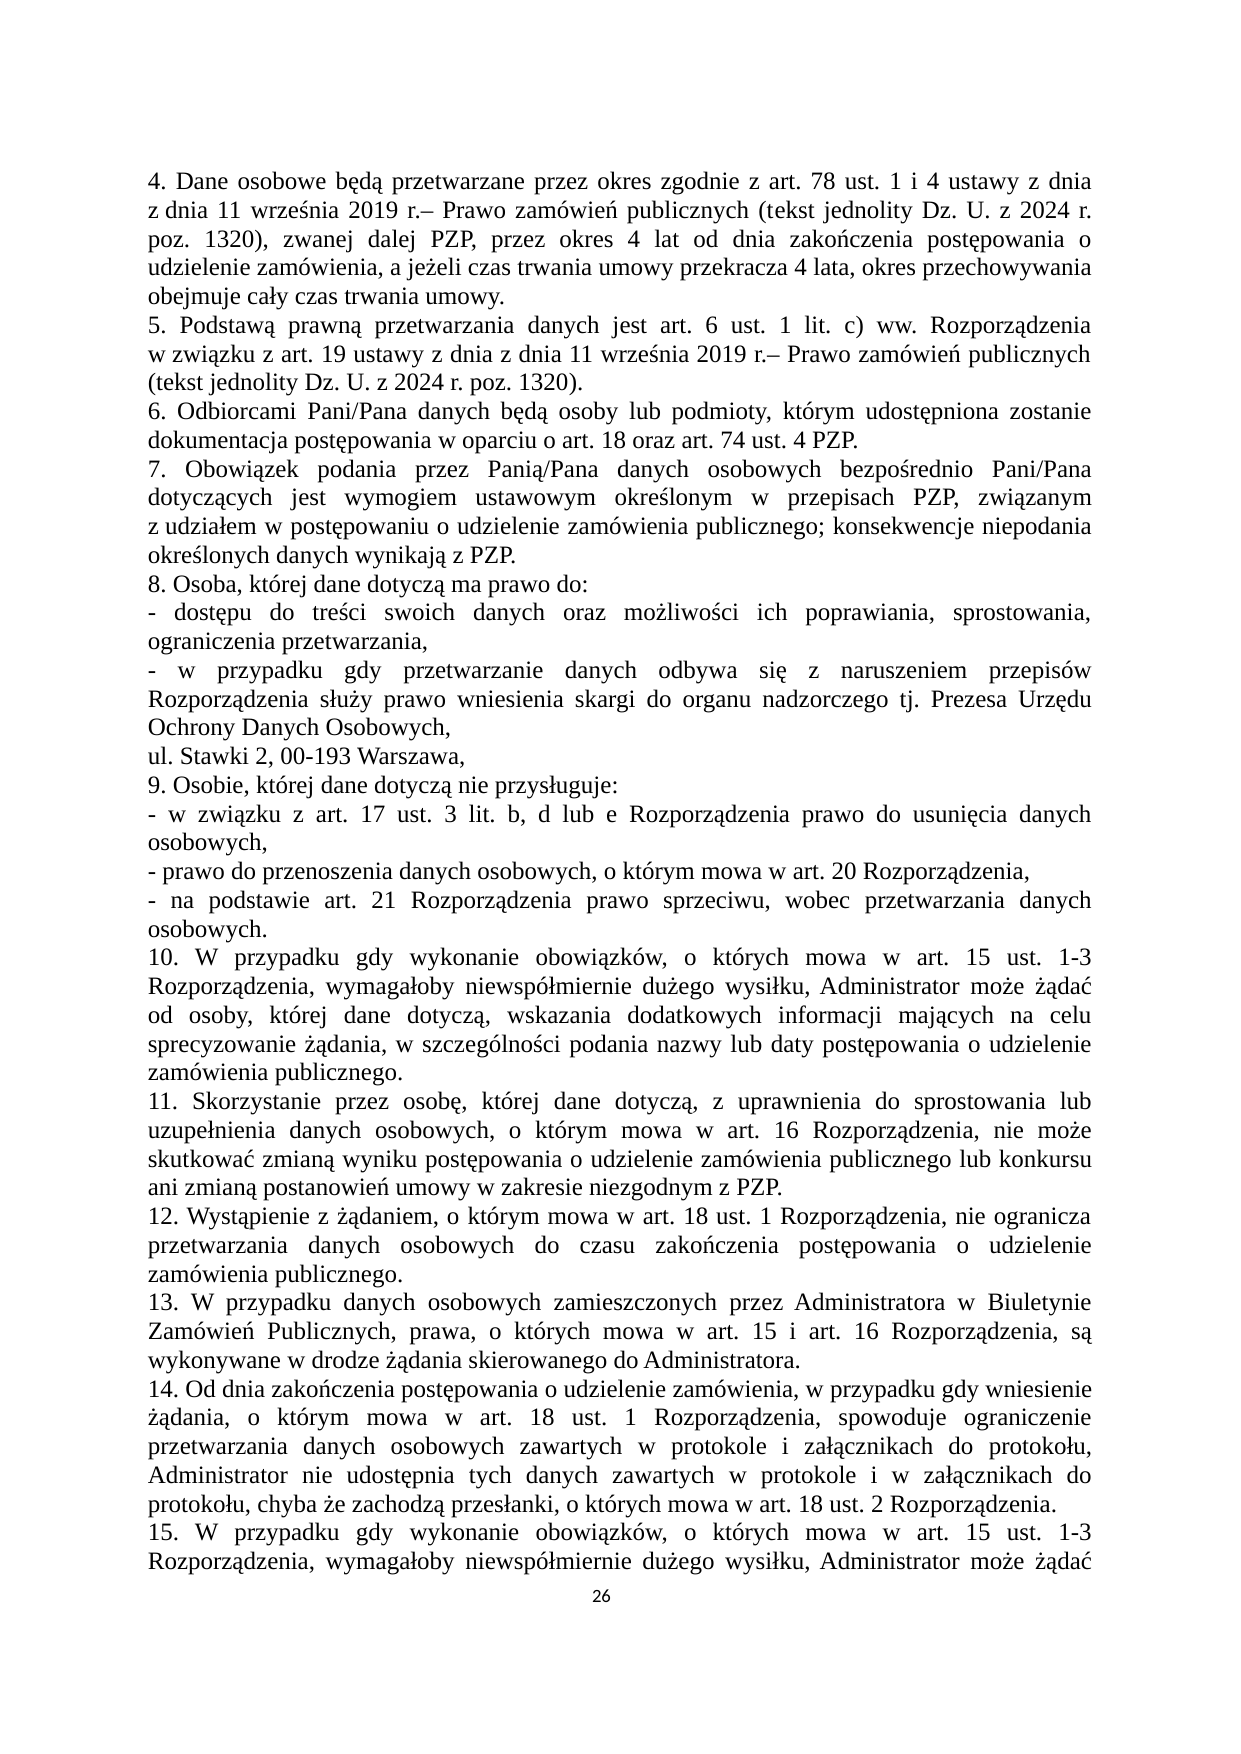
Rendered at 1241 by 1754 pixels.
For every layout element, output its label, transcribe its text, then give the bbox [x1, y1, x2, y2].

text - na podstawie art. 21 Rozporządzenia prawo sprzeciwu, wobec przetwarzania danych osobowych. [148, 885, 1093, 942]
text 13. W przypadku danych osobowych zamieszczonych przez Administratora w Biuletynie Zamówień Publicznych, prawa, o których mowa w art. 15 i art. 16 Rozporządzenia, są wykonywane w drodze żądania skierowanego do Administratora. [148, 1287, 1093, 1374]
text 4. Dane osobowe będą przetwarzane przez okres zgodnie z art. 78 ust. 1 i 4 ustawy z dnia z dnia 11 września 2019 r.– Prawo zamówień publicznych (tekst jednolity Dz. U. z 2024 r. poz. 1320), zwanej dalej PZP, przez okres 4 lat od dnia zakończenia postępowania o udzielenie zamówienia, a jeżeli czas trwania umowy przekracza 4 lata, okres przechowywania obejmuje cały czas trwania umowy. [148, 166, 1093, 310]
text - w przypadku gdy przetwarzanie danych odbywa się z naruszeniem przepisów Rozporządzenia służy prawo wniesienia skargi do organu nadzorczego tj. Prezesa Urzędu Ochrony Danych Osobowych, [148, 655, 1093, 741]
text 12. Wystąpienie z żądaniem, o którym mowa w art. 18 ust. 1 Rozporządzenia, nie ogranicza przetwarzania danych osobowych do czasu zakończenia postępowania o udzielenie zamówienia publicznego. [148, 1201, 1093, 1287]
text 8. Osoba, której dane dotyczą ma prawo do: [148, 569, 1093, 597]
text 11. Skorzystanie przez osobę, której dane dotyczą, z uprawnienia do sprostowania lub uzupełnienia danych osobowych, o którym mowa w art. 16 Rozporządzenia, nie może skutkować zmianą wyniku postępowania o udzielenie zamówienia publicznego lub konkursu ani zmianą postanowień umowy w zakresie niezgodnym z PZP. [148, 1086, 1093, 1201]
text - w związku z art. 17 ust. 3 lit. b, d lub e Rozporządzenia prawo do usunięcia danych osobowych, [148, 799, 1093, 856]
text 15. W przypadku gdy wykonanie obowiązków, o których mowa w art. 15 ust. 1-3 Rozporządzenia, wymagałoby niewspółmiernie dużego wysiłku, Administrator może żądać [148, 1517, 1093, 1575]
text ul. Stawki 2, 00-193 Warszawa, [148, 741, 1093, 770]
text - dostępu do treści swoich danych oraz możliwości ich poprawiania, sprostowania, ograniczenia przetwarzania, [148, 597, 1093, 655]
text 9. Osobie, której dane dotyczą nie przysługuje: [148, 770, 1093, 799]
text 14. Od dnia zakończenia postępowania o udzielenie zamówienia, w przypadku gdy wniesienie żądania, o którym mowa w art. 18 ust. 1 Rozporządzenia, spowoduje ograniczenie przetwarzania danych osobowych zawartych w protokole i załącznikach do protokołu, Administrator nie udostępnia tych danych zawartych w protokole i w załącznikach do protokołu, chyba że zachodzą przesłanki, o których mowa w art. 18 ust. 2 Rozporządzenia. [148, 1374, 1093, 1517]
text 7. Obowiązek podania przez Panią/Pana danych osobowych bezpośrednio Pani/Pana dotyczących jest wymogiem ustawowym określonym w przepisach PZP, związanym z udziałem w postępowaniu o udzielenie zamówienia publicznego; konsekwencje niepodania określonych danych wynikają z PZP. [148, 454, 1093, 569]
text 5. Podstawą prawną przetwarzania danych jest art. 6 ust. 1 lit. c) ww. Rozporządzenia w związku z art. 19 ustawy z dnia z dnia 11 września 2019 r.– Prawo zamówień publicznych (tekst jednolity Dz. U. z 2024 r. poz. 1320). [148, 310, 1093, 396]
text 6. Odbiorcami Pani/Pana danych będą osoby lub podmioty, którym udostępniona zostanie dokumentacja postępowania w oparciu o art. 18 oraz art. 74 ust. 4 PZP. [148, 396, 1093, 454]
text 10. W przypadku gdy wykonanie obowiązków, o których mowa w art. 15 ust. 1-3 Rozporządzenia, wymagałoby niewspółmiernie dużego wysiłku, Administrator może żądać od osoby, której dane dotyczą, wskazania dodatkowych informacji mających na celu sprecyzowanie żądania, w szczególności podania nazwy lub daty postępowania o udzielenie zamówienia publicznego. [148, 942, 1093, 1086]
text - prawo do przenoszenia danych osobowych, o którym mowa w art. 20 Rozporządzenia, [148, 856, 1093, 885]
